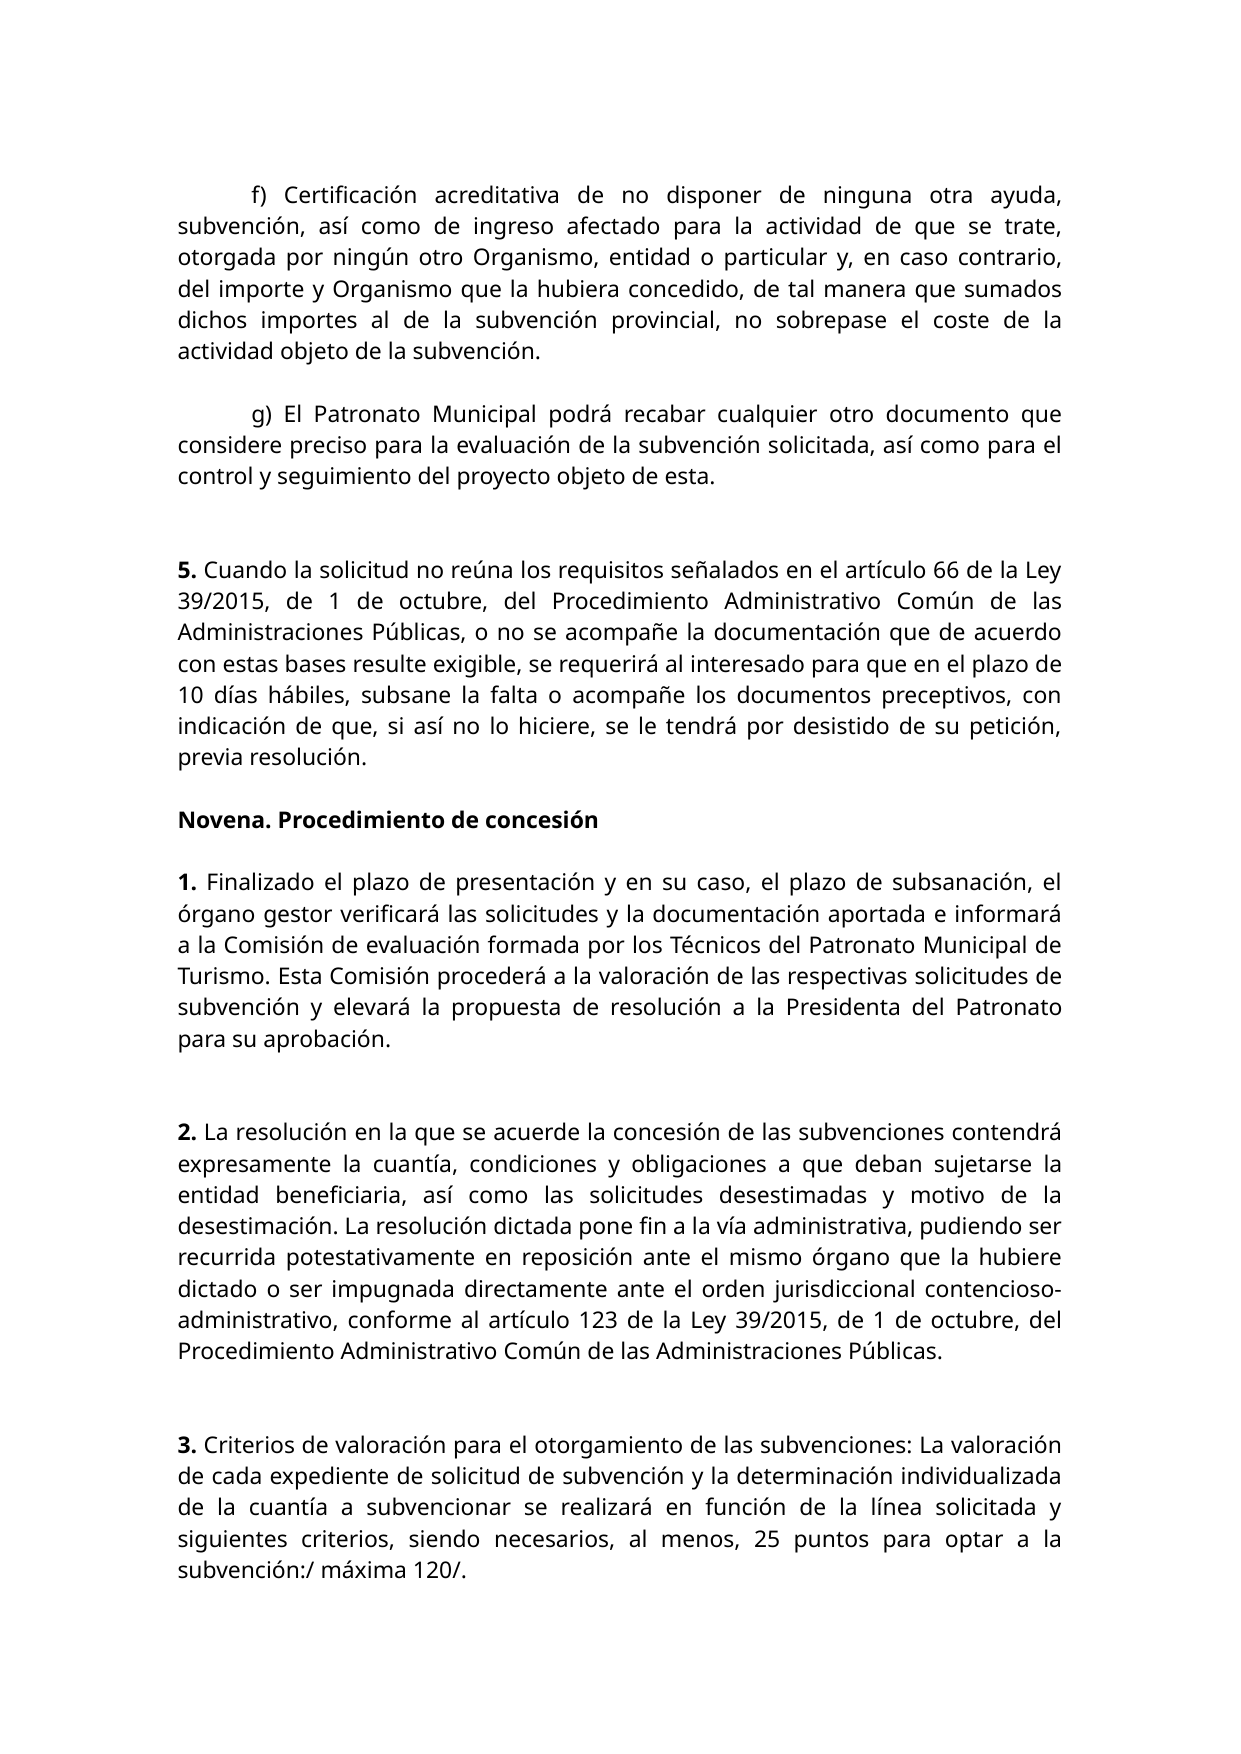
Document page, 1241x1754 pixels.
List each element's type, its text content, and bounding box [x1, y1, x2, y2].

text f) Certificación acreditativa de no disponer de ninguna otra ayuda, subvención, así como de ingreso afectado para la actividad de que se trate, otorgada por ningún otro Organismo, entidad o particular y, en caso contrario, del importe y Organismo que la hubiera concedido, de tal manera que sumados dichos importes al de la subvención provincial, no sobrepase el coste de la actividad objeto de la subvención. [177, 179, 1063, 366]
text g) El Patronato Municipal podrá recabar cualquier otro documento que considere preciso para la evaluación de la subvención solicitada, así como para el control y seguimiento del proyecto objeto de esta. [177, 398, 1063, 491]
text 1. Finalizado el plazo de presentación y en su caso, el plazo de subsanación, el órgano gestor verificará las solicitudes y la documentación aportada e informará a la Comisión de evaluación formada por los Técnicos del Patronato Municipal de Turismo. Esta Comisión procederá a la valoración de las respectivas solicitudes de subvención y elevará la propuesta de resolución a la Presidenta del Patronato para su aprobación. [177, 866, 1063, 1054]
text Novena. Procedimiento de concesión [177, 804, 1063, 835]
text 5. Cuando la solicitud no reúna los requisitos señalados en el artículo 66 de la Ley 39/2015, de 1 de octubre, del Procedimiento Administrativo Común de las Administraciones Públicas, o no se acompañe la documentación que de acuerdo con estas bases resulte exigible, se requerirá al interesado para que en el plazo de 10 días hábiles, subsane la falta o acompañe los documentos preceptivos, con indicación de que, si así no lo hiciere, se le tendrá por desistido de su petición, previa resolución. [177, 554, 1063, 773]
text 3. Criterios de valoración para el otorgamiento de las subvenciones: La valoración de cada expediente de solicitud de subvención y la determinación individualizada de la cuantía a subvencionar se realizará en función de la línea solicitada y siguientes criterios, siendo necesarios, al menos, 25 puntos para optar a la subvención:/ máxima 120/. [177, 1429, 1063, 1585]
text 2. La resolución en la que se acuerde la concesión de las subvenciones contendrá expresamente la cuantía, condiciones y obligaciones a que deban sujetarse la entidad beneficiaria, así como las solicitudes desestimadas y motivo de la desestimación. La resolución dictada pone fin a la vía administrativa, pudiendo ser recurrida potestativamente en reposición ante el mismo órgano que la hubiere dictado o ser impugnada directamente ante el orden jurisdiccional contencioso-administrativo, conforme al artículo 123 de la Ley 39/2015, de 1 de octubre, del Procedimiento Administrativo Común de las Administraciones Públicas. [177, 1116, 1063, 1366]
